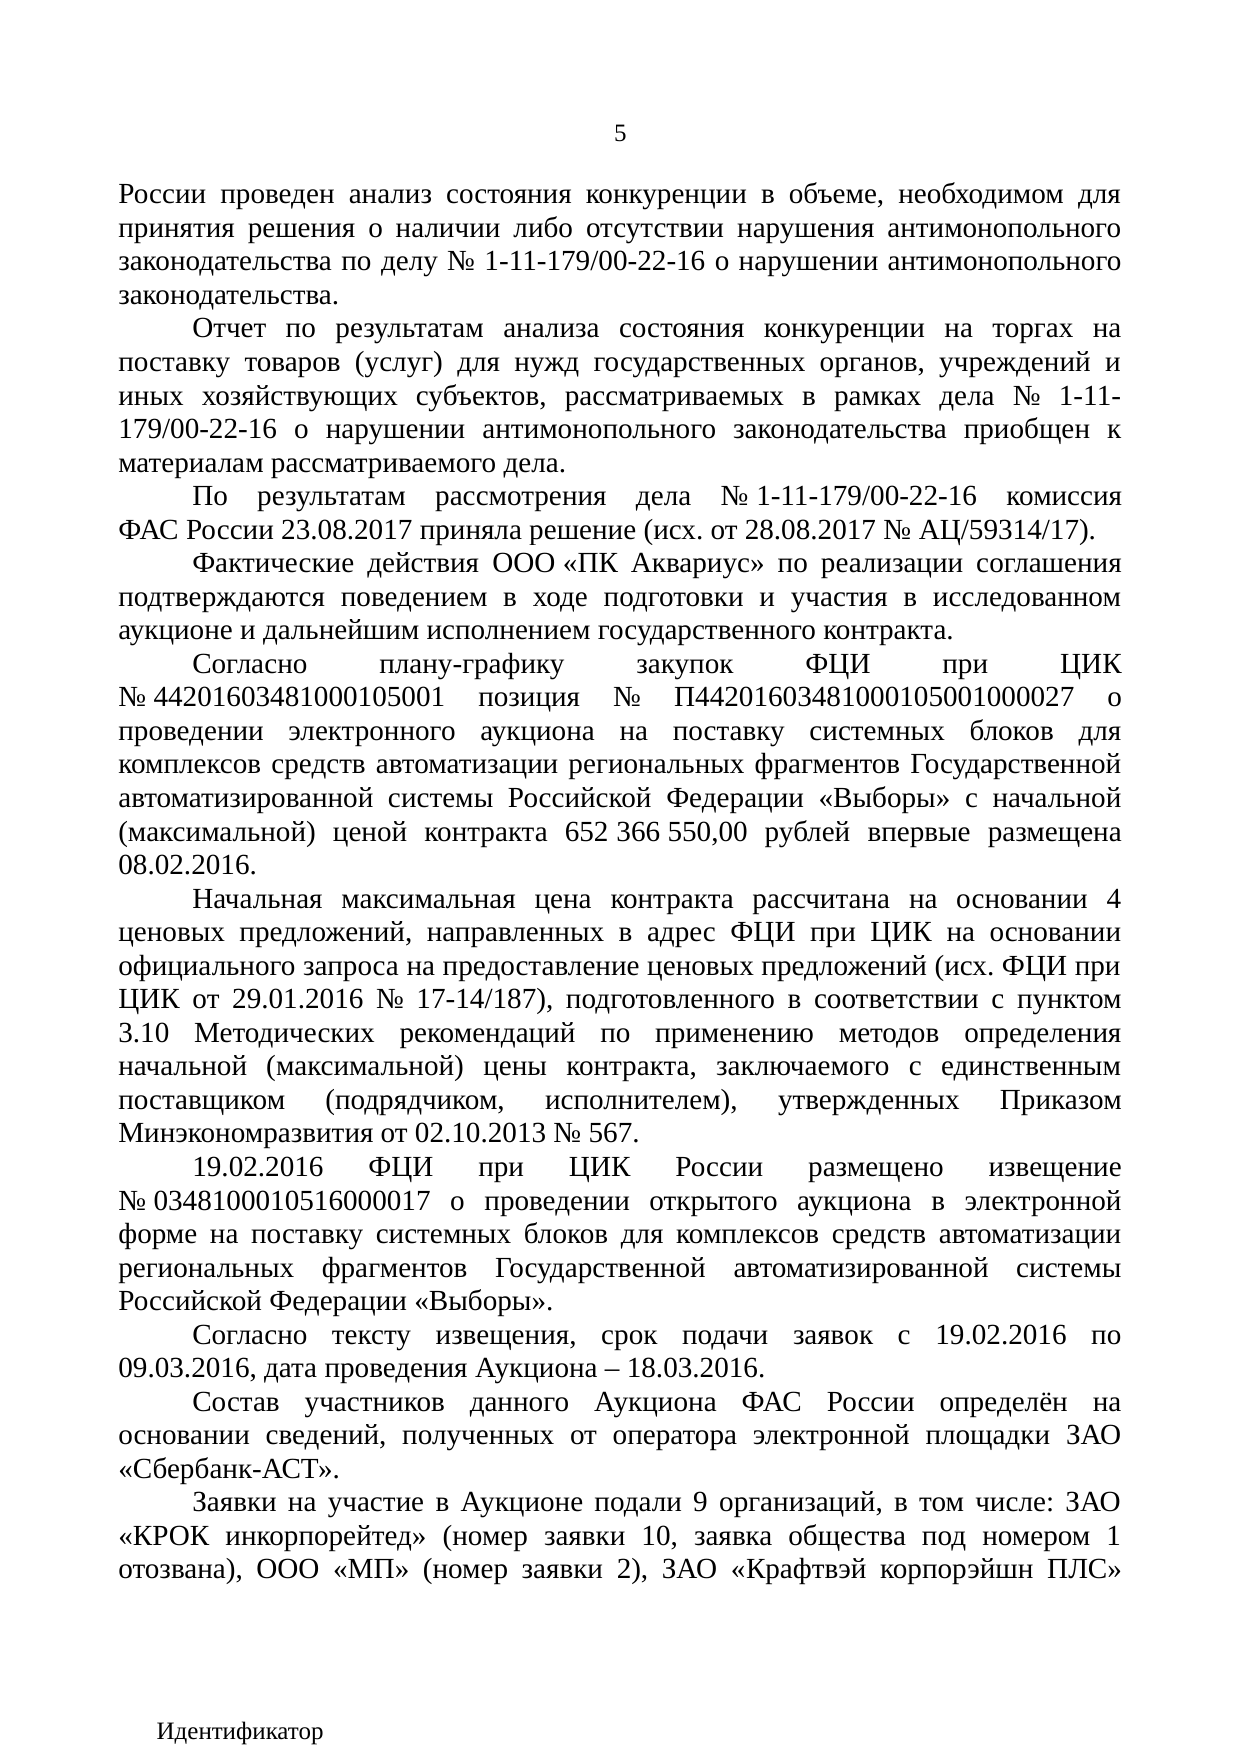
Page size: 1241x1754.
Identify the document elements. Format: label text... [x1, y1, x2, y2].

text Отчет по результатам анализа состояния конкуренции на торгах на поставку товаров (услуг) для нужд государственных органов, учреждений и иных хозяйствующих субъектов, рассматриваемых в рамках дела № 1-11-179/00-22-16 о нарушении антимонопольного законодательства приобщен к материалам рассматриваемого дела. [118, 311, 1122, 478]
text Фактические действия ООО «ПК Аквариус» по реализации соглашения подтверждаются поведением в ходе подготовки и участия в исследованном аукционе и дальнейшим исполнением государственного контракта. [118, 545, 1122, 646]
text Согласно плану-графику закупок ФЦИ при ЦИК № 44201603481000105001 позиция № П44201603481000105001000027 о проведении электронного аукциона на поставку системных блоков для комплексов средств автоматизации региональных фрагментов Государственной автоматизированной системы Российской Федерации «Выборы» с начальной (максимальной) ценой контракта 652 366 550,00 рублей впервые размещена 08.02.2016. [118, 646, 1122, 881]
text 19.02.2016 ФЦИ при ЦИК России размещено извещение № 0348100010516000017 о проведении открытого аукциона в электронной форме на поставку системных блоков для комплексов средств автоматизации региональных фрагментов Государственной автоматизированной системы Российской Федерации «Выборы». Согласно тексту извещения, срок подачи заявок с 19.02.2016 по 09.03.2016, дата проведения Аукциона – 18.03.2016. Состав участников данного Аукциона ФАС России определён на основании сведений, полученных от оператора электронной площадки ЗАО «Сбербанк-АСТ». Заявки на участие в Аукционе подали 9 организаций, в том числе: ЗАО «КРОК инкорпорейтед» (номер заявки 10, заявка общества под номером 1 отозвана), ООО «МП» (номер заявки 2), ЗАО «Крафтвэй корпорэйшн ПЛС» [118, 1149, 1122, 1585]
text России проведен анализ состояния конкуренции в объеме, необходимом для принятия решения о наличии либо отсутствии нарушения антимонопольного законодательства по делу № 1-11-179/00-22-16 о нарушении антимонопольного законодательства. [118, 176, 1122, 311]
text По результатам рассмотрения дела № 1-11-179/00-22-16 комиссия ФАС России 23.08.2017 приняла решение (исх. от 28.08.2017 № АЦ/59314/17). [118, 478, 1122, 545]
text Начальная максимальная цена контракта рассчитана на основании 4 ценовых предложений, направленных в адрес ФЦИ при ЦИК на основании официального запроса на предоставление ценовых предложений (исх. ФЦИ при ЦИК от 29.01.2016 № 17-14/187), подготовленного в соответствии с пунктом 3.10 Методических рекомендаций по применению методов определения начальной (максимальной) цены контракта, заключаемого с единственным поставщиком (подрядчиком, исполнителем), утвержденных Приказом Минэкономразвития от 02.10.2013 № 567. [118, 881, 1122, 1149]
